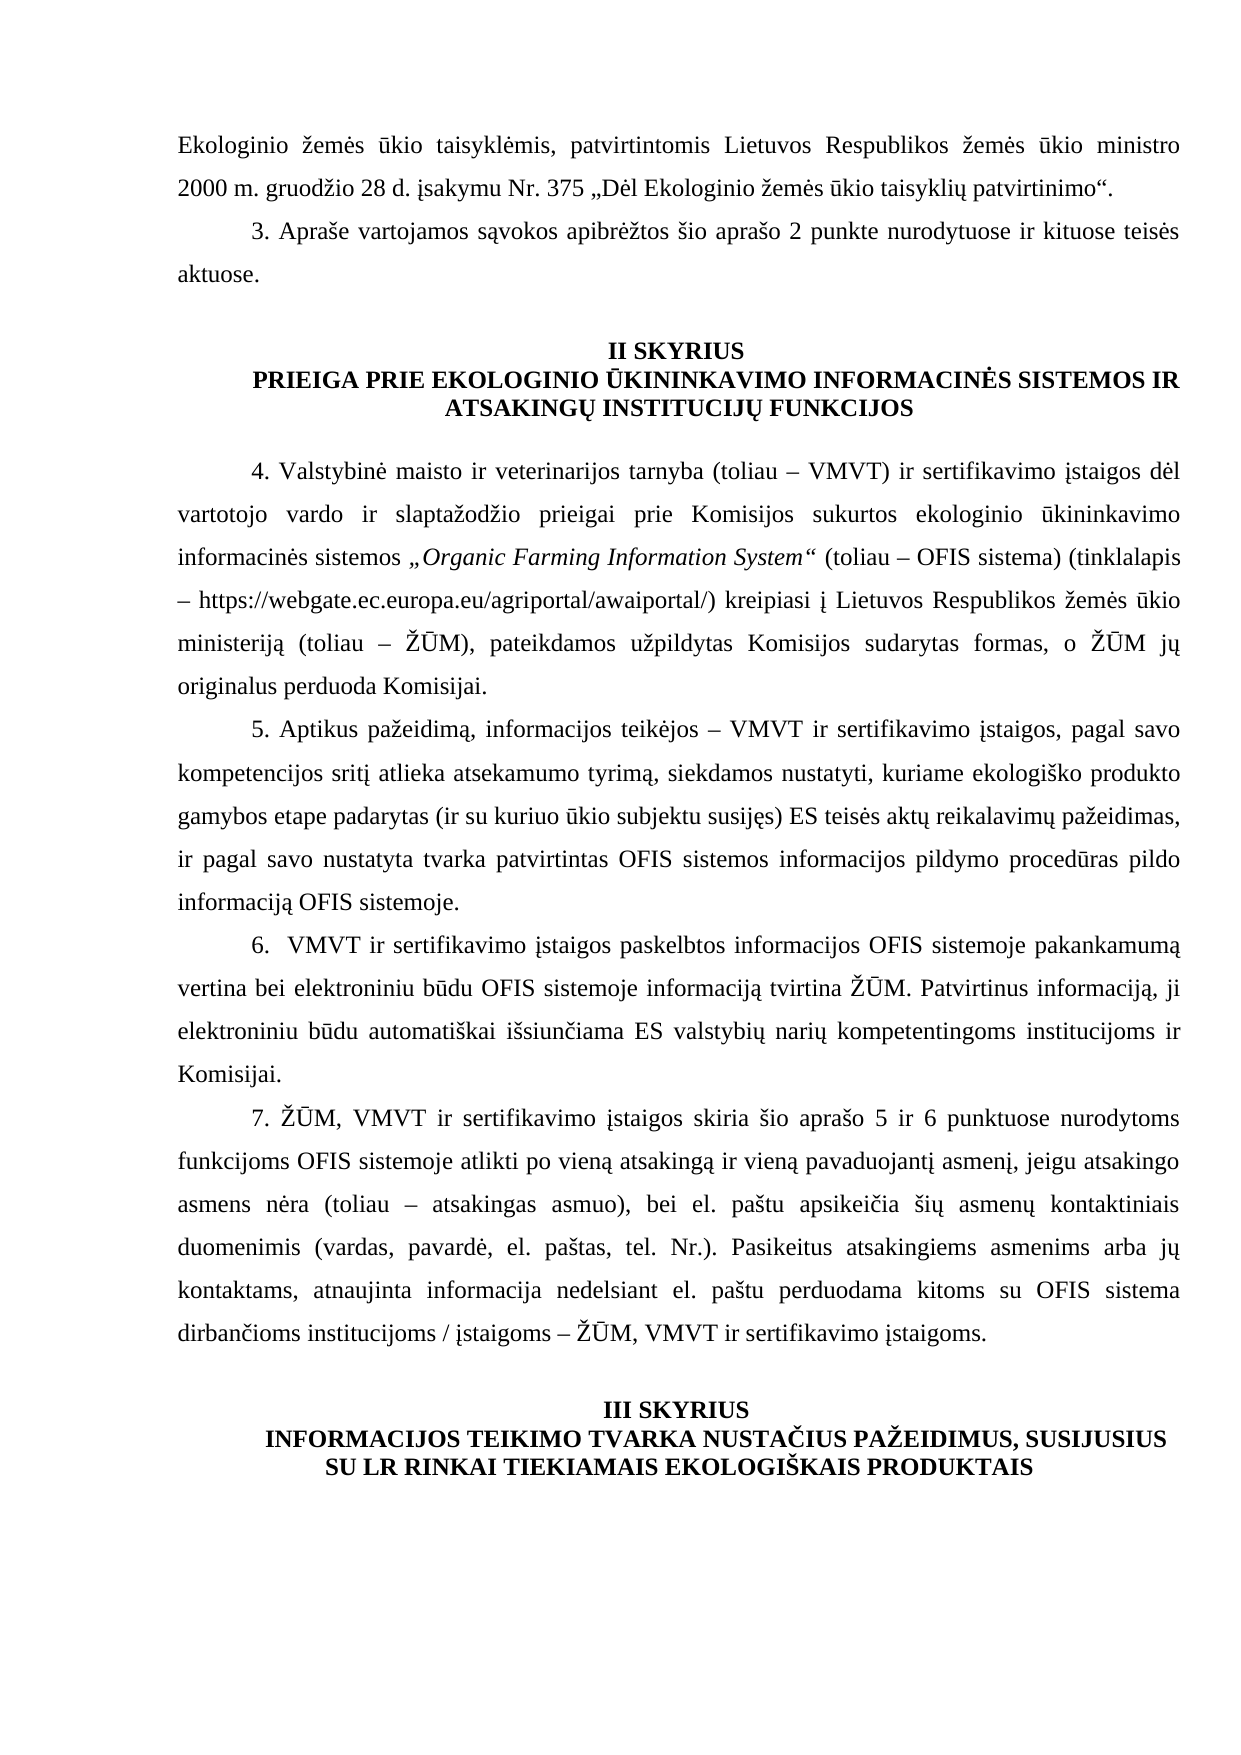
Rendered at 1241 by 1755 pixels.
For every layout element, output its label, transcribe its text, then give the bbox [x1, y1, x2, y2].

text 7. ŽŪM, VMVT ir sertifikavimo įstaigos skiria šio aprašo 5 ir 6 punktuose nurodytoms funkcijoms OFIS sistemoje atlikti po vieną atsakingą ir vieną pavaduojantį asmenį, jeigu atsakingo asmens nėra (toliau – atsakingas asmuo), bei el. paštu apsikeičia šių asmenų kontaktiniais duomenimis (vardas, pavardė, el. paštas, tel. Nr.). Pasikeitus atsakingiems asmenims arba jų kontaktams, atnaujinta informacija nedelsiant el. paštu perduodama kitoms su OFIS sistema dirbančioms institucijoms / įstaigoms – ŽŪM, VMVT ir sertifikavimo įstaigoms. [177, 1103, 1181, 1347]
text 6. VMVT ir sertifikavimo įstaigos paskelbtos informacijos OFIS sistemoje pakankamumą vertina bei elektroniniu būdu OFIS sistemoje informaciją tvirtina ŽŪM. Patvirtinus informaciją, ji elektroniniu būdu automatiškai išsiunčiama ES valstybių narių kompetentingoms institucijoms ir Komisijai. [177, 930, 1181, 1088]
text INFORMACIJOS TEIKIMO TVARKA NUSTAČIUS PAŽEIDIMUS, sUSIJUSIUS SU LR RINKAI TIEKIAMAIS EKOLOGIŠKAIS PRODUKTAIS [177, 1424, 1181, 1481]
text II skyrius [177, 336, 1181, 365]
text 3. Apraše vartojamos sąvokos apibrėžtos šio aprašo 2 punkte nurodytuose ir kituose teisės aktuose. [177, 216, 1181, 288]
text Ekologinio žemės ūkio taisyklėmis, patvirtintomis Lietuvos Respublikos žemės ūkio ministro 2000 m. gruodžio 28 d. įsakymu Nr. 375 „Dėl Ekologinio žemės ūkio taisyklių patvirtinimo“. [177, 130, 1181, 202]
text III skyrius [177, 1395, 1181, 1424]
text 4. Valstybinė maisto ir veterinarijos tarnyba (toliau – VMVT) ir sertifikavimo įstaigos dėl vartotojo vardo ir slaptažodžio prieigai prie Komisijos sukurtos ekologinio ūkininkavimo informacinės sistemos „Organic Farming Information System“ (toliau – OFIS sistema) (tinklalapis – https://webgate.ec.europa.eu/agriportal/awaiportal/) kreipiasi į Lietuvos Respublikos žemės ūkio ministeriją (toliau – ŽŪM), pateikdamos užpildytas Komisijos sudarytas formas, o ŽŪM jų originalus perduoda Komisijai. [177, 456, 1181, 700]
text 5. Aptikus pažeidimą, informacijos teikėjos – VMVT ir sertifikavimo įstaigos, pagal savo kompetencijos sritį atlieka atsekamumo tyrimą, siekdamos nustatyti, kuriame ekologiško produkto gamybos etape padarytas (ir su kuriuo ūkio subjektu susijęs) ES teisės aktų reikalavimų pažeidimas, ir pagal savo nustatyta tvarka patvirtintas OFIS sistemos informacijos pildymo procedūras pildo informaciją OFIS sistemoje. [177, 714, 1181, 916]
text PRIEIGA PRIE EKOLOGINIO ŪKININKAVIMO INFORMACINĖS SISTEMOS IR ATSAKINgų institucijų funkcijos [177, 365, 1181, 422]
